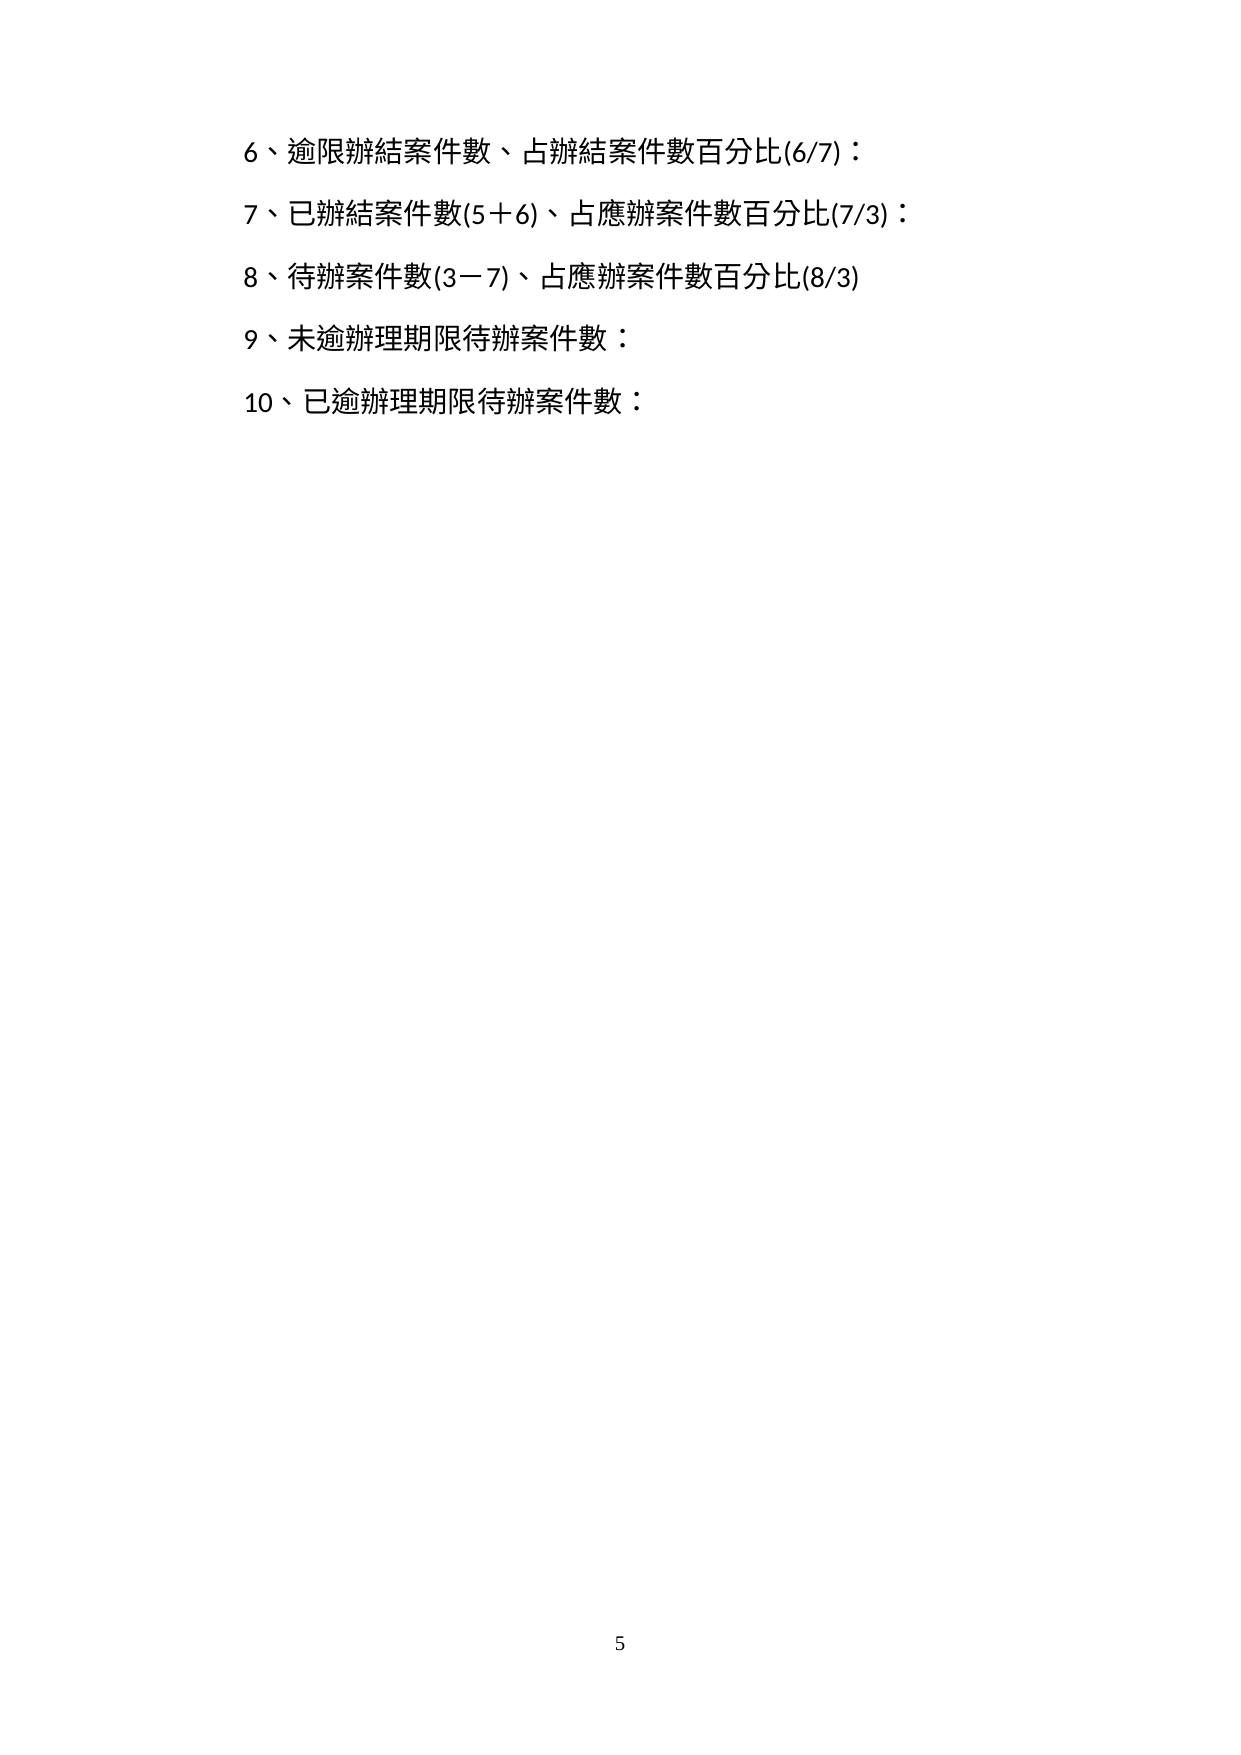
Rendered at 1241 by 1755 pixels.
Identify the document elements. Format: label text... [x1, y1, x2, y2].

text 6、逾限辦結案件數、占辦結案件數百分比(6/7)： [243, 108, 1122, 170]
text 10、已逾辦理期限待辦案件數： [243, 358, 1122, 420]
text 9、未逾辦理期限待辦案件數： [243, 295, 1122, 358]
text 7、已辦結案件數(5＋6)、占應辦案件數百分比(7/3)： [243, 170, 1122, 233]
text 8、待辦案件數(3－7)、占應辦案件數百分比(8/3) [243, 233, 1122, 295]
